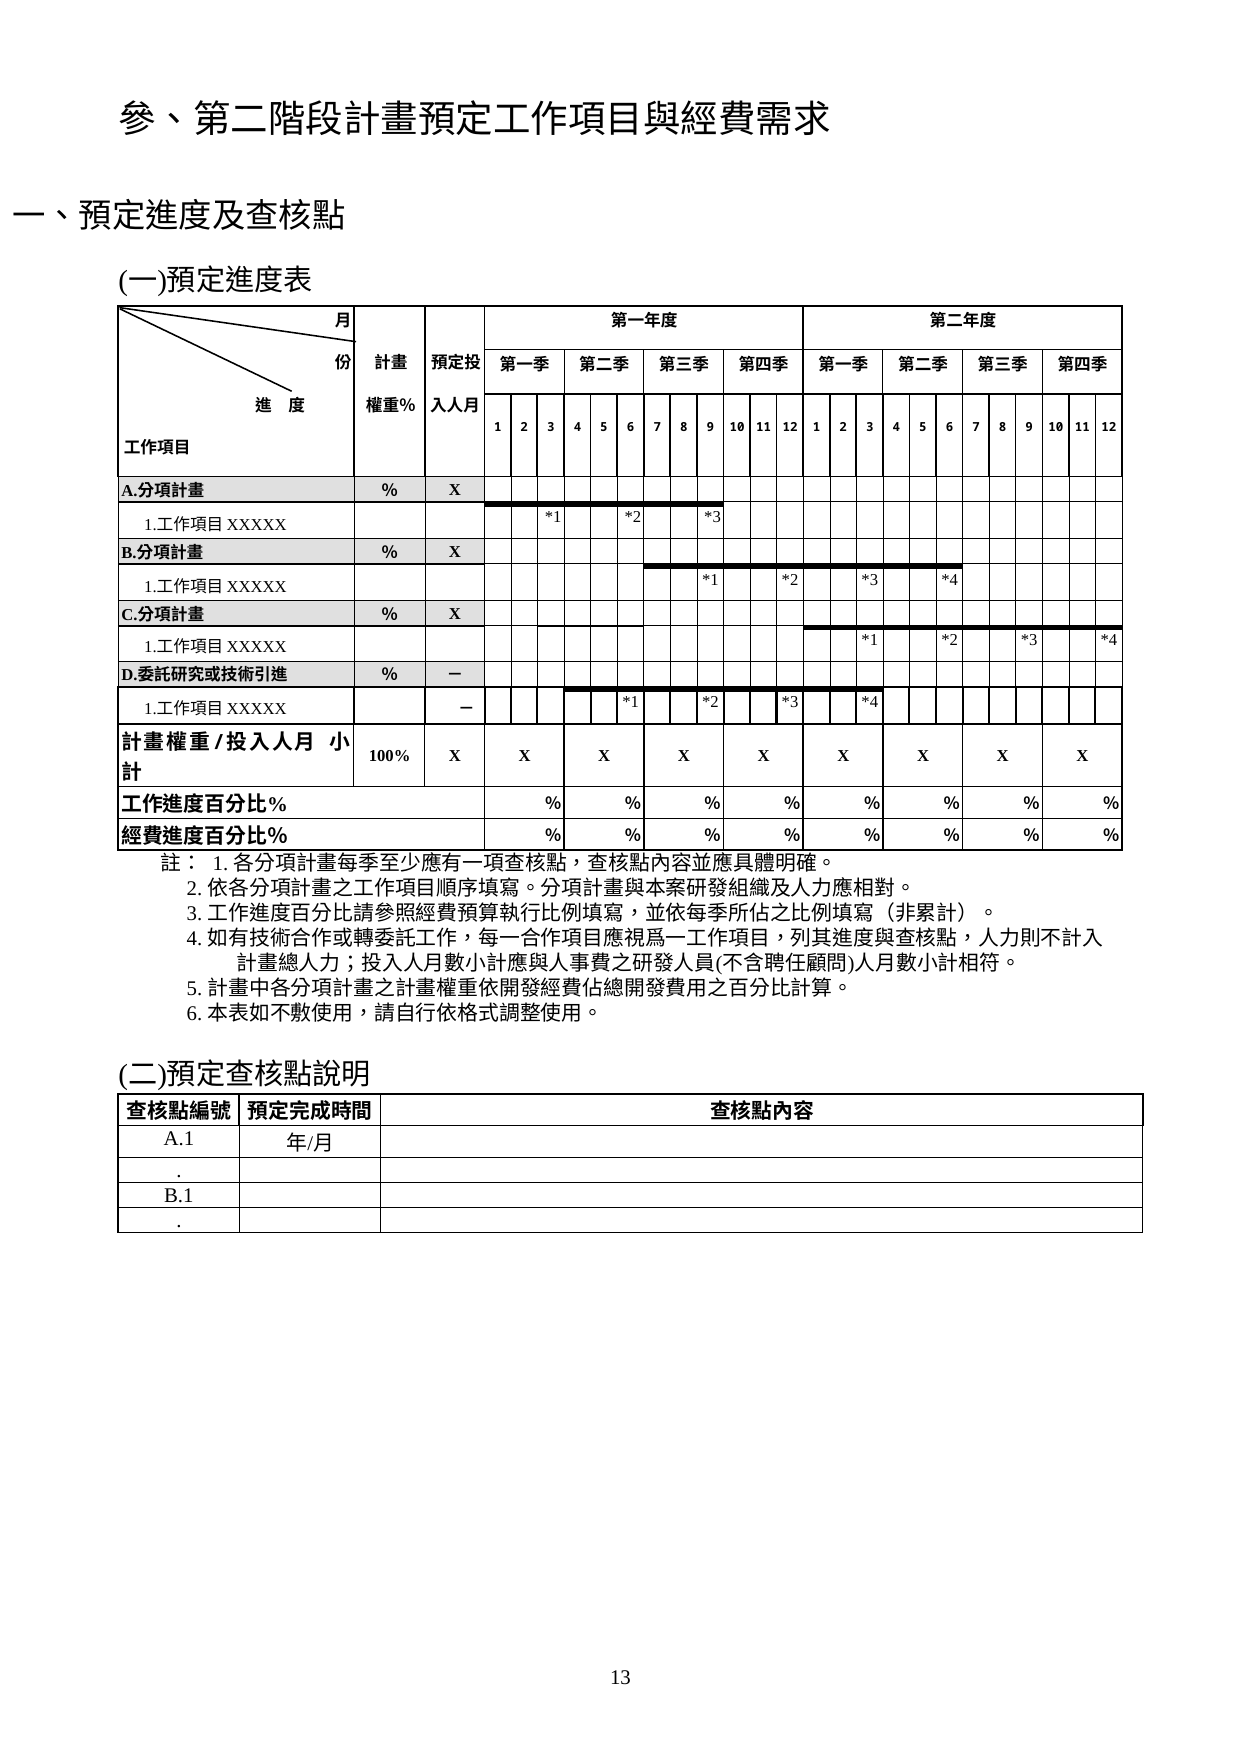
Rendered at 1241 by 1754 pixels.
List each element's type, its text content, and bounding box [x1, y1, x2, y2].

table_cell [1070, 477, 1095, 501]
table_cell [990, 630, 1015, 661]
table_cell *4 [857, 692, 882, 723]
table_cell [963, 601, 989, 625]
table_cell [698, 477, 723, 501]
table_cell [910, 630, 936, 661]
table_cell 10 [1043, 395, 1068, 476]
table_cell ％ [355, 477, 425, 501]
table_cell [724, 662, 750, 686]
table_cell [963, 477, 989, 501]
table_cell [751, 477, 776, 501]
table_cell ％ [645, 819, 723, 849]
table_cell X [485, 725, 563, 786]
table_header 預定完成時間 [240, 1095, 380, 1125]
table_cell 第三季 [963, 350, 1042, 393]
table_header 查核點編號 [119, 1095, 238, 1125]
table_cell . [119, 1208, 239, 1232]
text 6. 本表如不敷使用，請自行依格式調整使用。 [160, 1001, 1122, 1026]
table_cell [591, 477, 617, 501]
table_cell *1 [538, 507, 564, 538]
table_cell [884, 539, 909, 563]
table_cell 第一季 [485, 350, 564, 393]
table_cell [725, 692, 749, 723]
table_cell [831, 692, 855, 723]
table_cell [512, 688, 536, 723]
table_cell X [1043, 725, 1121, 786]
table_cell [486, 688, 510, 723]
table_cell [1070, 601, 1095, 625]
table_cell [804, 630, 830, 661]
table_cell [910, 502, 936, 538]
table_cell [724, 626, 750, 661]
table_cell [831, 630, 856, 661]
table_cell ％ [355, 662, 425, 686]
table_cell [240, 1208, 380, 1232]
table_cell [1070, 502, 1095, 538]
table_cell [963, 630, 989, 661]
table_cell 100% [354, 725, 424, 786]
table_cell [1070, 662, 1095, 686]
text 4. 如有技術合作或轉委託工作，每一合作項目應視爲一工作項目，列其進度與查核點，人力則不計入計畫總人力；投入人月數小計應與人事費之研發人員(不含聘任顧問)人月數小計相符。 [160, 926, 1122, 976]
table_cell X [426, 601, 484, 625]
table_cell ％ [565, 787, 643, 817]
table_cell [381, 1126, 1142, 1157]
table_header 月 份 進 度 工作項目 [128, 307, 353, 340]
table_cell [937, 662, 962, 686]
table_cell [671, 626, 697, 661]
table_cell [751, 601, 776, 625]
table_cell [884, 569, 909, 600]
table_cell [990, 688, 1015, 723]
table_cell [1096, 539, 1122, 563]
table_cell 1 [804, 395, 829, 476]
table_cell [538, 564, 564, 600]
table_cell [831, 662, 856, 686]
table_cell [485, 477, 511, 501]
table_cell [485, 662, 511, 686]
table_cell [1096, 688, 1121, 723]
table_cell 7 [963, 395, 988, 476]
table_cell [538, 601, 564, 625]
table_cell 工作進度百分比% [119, 787, 484, 817]
table_cell [1043, 662, 1069, 686]
table_cell ％ [963, 787, 1042, 817]
table_cell [698, 626, 723, 661]
table_cell 6 [618, 395, 643, 476]
table_cell [671, 662, 697, 686]
table_cell [1016, 477, 1042, 501]
table_cell [910, 539, 936, 563]
table_cell [937, 688, 962, 723]
table_cell [1096, 662, 1122, 686]
table_cell [538, 688, 563, 723]
subtitle 一、預定進度及查核點 [12, 189, 1122, 237]
table_cell [512, 477, 537, 501]
text 5. 計畫中各分項計畫之計畫權重依開發經費佔總開發費用之百分比計算。 [160, 976, 1122, 1001]
table_cell 1.工作項目XXXXX [119, 503, 354, 538]
table_cell *1 [857, 630, 883, 661]
table_cell [1043, 630, 1069, 661]
table_cell [565, 601, 590, 625]
table_cell 1.工作項目XXXXX [119, 565, 354, 600]
table_cell [698, 601, 723, 625]
table_cell [512, 601, 537, 625]
table_cell [618, 477, 643, 501]
table_cell － [426, 662, 484, 686]
table_cell [645, 692, 669, 723]
table_cell 4 [884, 395, 909, 476]
table_cell [831, 539, 856, 563]
table_cell [963, 564, 989, 600]
table_cell [591, 627, 617, 661]
table_cell X [565, 725, 643, 786]
table_cell 第二季 [565, 350, 643, 393]
table_cell [884, 630, 909, 661]
table_cell ％ [724, 787, 802, 817]
table_cell [671, 477, 697, 501]
text (二)預定查核點說明 [118, 1051, 1122, 1093]
table_cell [644, 662, 670, 686]
table_cell 9 [698, 395, 723, 476]
table_cell [538, 477, 564, 501]
table_cell [644, 507, 670, 538]
table_cell 11 [751, 395, 776, 476]
table_cell C.分項計畫 [119, 601, 354, 625]
table_cell 第一季 [804, 350, 882, 393]
table_cell [644, 477, 670, 501]
table_cell [565, 477, 590, 501]
table_cell [565, 539, 590, 563]
table_cell [857, 477, 883, 501]
table_cell [724, 569, 750, 600]
table_cell ％ [645, 787, 723, 817]
table_cell [671, 539, 697, 563]
table_cell [538, 627, 564, 661]
table_cell [698, 662, 723, 686]
table_cell [1043, 502, 1069, 538]
table_cell [964, 688, 988, 723]
table_cell [831, 477, 856, 501]
table_cell [1043, 564, 1069, 600]
table_header 第一年度 [485, 307, 802, 349]
table_cell [1070, 688, 1094, 723]
table_cell [751, 502, 776, 538]
table_cell [485, 601, 511, 625]
table_cell ％ [804, 819, 882, 849]
table_cell [591, 539, 617, 563]
table_cell 8 [990, 395, 1015, 476]
table_cell 11 [1070, 395, 1095, 476]
table_cell [990, 539, 1015, 563]
table_cell X [645, 725, 723, 786]
table_cell [777, 539, 803, 563]
table_cell [857, 539, 883, 563]
table_cell D.委託研究或技術引進 [119, 662, 354, 686]
table_cell [512, 564, 537, 600]
table_cell [618, 539, 643, 563]
table_cell [990, 564, 1015, 600]
table_cell [777, 662, 803, 686]
table_cell [990, 601, 1015, 625]
table_cell 7 [645, 395, 669, 476]
table_cell [355, 627, 425, 661]
table_cell [1016, 502, 1042, 538]
text (一)預定進度表 [118, 257, 1122, 299]
table_cell [884, 662, 909, 686]
table_cell [1016, 564, 1042, 600]
table_cell [1017, 688, 1041, 723]
table_cell [910, 477, 936, 501]
table_cell *3 [1016, 630, 1042, 661]
table_cell 12 [777, 395, 802, 476]
table_cell [937, 502, 962, 538]
table_cell 3 [857, 395, 882, 476]
table_cell *3 [698, 507, 723, 538]
table_cell [426, 627, 484, 661]
table_cell [565, 627, 590, 661]
table_cell *3 [857, 569, 883, 600]
table_cell [355, 688, 424, 723]
table_cell [884, 688, 908, 723]
table_cell ％ [355, 539, 425, 563]
table_cell 1 [485, 395, 510, 476]
table_cell 9 [1016, 395, 1042, 476]
table_cell *4 [1096, 630, 1122, 661]
table_cell ％ [1043, 787, 1121, 817]
table_cell X [963, 725, 1042, 786]
table_cell － [426, 688, 484, 723]
table_cell [804, 692, 829, 723]
table_cell [565, 692, 590, 723]
table_cell [910, 601, 936, 625]
table_cell [831, 601, 856, 625]
table_cell *4 [937, 569, 962, 600]
table_header 計畫 權重％ [355, 307, 424, 476]
table_cell [990, 477, 1015, 501]
table_cell [485, 539, 511, 563]
table_cell [512, 626, 537, 661]
table_cell [426, 503, 484, 538]
table_cell [963, 662, 989, 686]
table_cell [485, 507, 511, 538]
table_cell [1016, 539, 1042, 563]
table_cell [1016, 662, 1042, 686]
table_cell X [426, 477, 484, 501]
table_cell [592, 692, 616, 723]
table_cell [618, 564, 643, 600]
table_cell A.1 [119, 1126, 239, 1157]
table_cell [884, 502, 909, 538]
table_cell [804, 662, 830, 686]
table_cell [644, 539, 670, 563]
text 2. 依各分項計畫之工作項目順序填寫。分項計畫與本案研發組織及人力應相對。 [160, 876, 1122, 901]
table_cell [804, 502, 830, 538]
table_cell [1043, 688, 1068, 723]
table_cell [591, 564, 617, 600]
table_cell [512, 539, 537, 563]
table_cell [355, 503, 425, 538]
table_cell *1 [698, 569, 723, 600]
table_cell [724, 601, 750, 625]
table_cell ％ [884, 819, 962, 849]
table_cell [884, 477, 909, 501]
table_cell [1096, 564, 1122, 600]
table_cell [1043, 539, 1069, 563]
table_cell [381, 1183, 1142, 1207]
table_cell [963, 502, 989, 538]
table_cell B.分項計畫 [119, 539, 354, 563]
table_cell [777, 601, 803, 625]
table_cell [485, 564, 511, 600]
table_cell [804, 569, 830, 600]
table_cell [857, 601, 883, 625]
table_cell [724, 502, 750, 538]
table_cell [751, 692, 775, 723]
table_cell ％ [884, 787, 962, 817]
table_cell [671, 569, 697, 600]
table_cell [565, 507, 590, 538]
table_header 月 份 進 度 工作項目 [119, 310, 353, 476]
table_cell [1096, 477, 1122, 501]
table_cell [831, 569, 856, 600]
table_cell [804, 539, 830, 563]
table_cell [591, 507, 617, 538]
table_cell [240, 1183, 380, 1207]
table_cell [618, 601, 643, 625]
table_cell [910, 688, 935, 723]
table_cell 6 [937, 395, 962, 476]
table_cell [355, 565, 425, 600]
table_cell [751, 662, 776, 686]
table_cell [381, 1208, 1142, 1232]
table_cell [937, 601, 962, 625]
table_cell ％ [565, 819, 643, 849]
table_cell [644, 626, 670, 661]
table_cell [1096, 601, 1122, 625]
table_cell 第四季 [724, 350, 802, 393]
table_cell [910, 662, 936, 686]
table_cell [671, 601, 697, 625]
table_cell *3 [778, 692, 802, 723]
table_cell [644, 601, 670, 625]
table_cell 年/月 [240, 1126, 380, 1157]
table_cell [937, 539, 962, 563]
table_cell [751, 569, 776, 600]
table_cell ％ [804, 787, 882, 817]
table_cell 1.工作項目XXXXX [119, 688, 353, 723]
table_cell [1096, 502, 1122, 538]
table_cell *2 [698, 692, 723, 723]
table_cell [698, 539, 723, 563]
text 註： 1. 各分項計畫每季至少應有一項查核點，查核點內容並應具體明確。 [160, 851, 1122, 876]
table_cell [751, 539, 776, 563]
table_cell 5 [910, 395, 935, 476]
table_cell *2 [618, 507, 643, 538]
table_cell 4 [565, 395, 590, 476]
table_cell 第四季 [1043, 350, 1121, 393]
table_cell ％ [485, 787, 563, 817]
table_cell A.分項計畫 [119, 477, 354, 501]
table_cell [1070, 564, 1095, 600]
table_cell 經費進度百分比％ [119, 819, 484, 849]
table_cell X [724, 725, 802, 786]
table_cell *1 [618, 692, 643, 723]
table_cell B.1 [119, 1183, 239, 1207]
table_cell [618, 662, 643, 686]
table_cell 2 [831, 395, 855, 476]
table_header 預定投入人月 [426, 307, 484, 476]
table_cell 第二季 [883, 350, 962, 393]
table_cell [777, 626, 803, 661]
table_cell X [884, 725, 962, 786]
table_cell 12 [1096, 395, 1121, 476]
table_cell [804, 601, 830, 625]
table_cell X [425, 725, 484, 786]
table_cell [240, 1158, 380, 1182]
table_cell [671, 692, 696, 723]
table_cell [963, 539, 989, 563]
table_cell [426, 565, 484, 600]
table_cell [381, 1158, 1142, 1182]
subtitle 參、第二階段計畫預定工作項目與經費需求 [118, 89, 1122, 143]
table_cell [937, 477, 962, 501]
table_cell [777, 477, 803, 501]
table_header 第二年度 [804, 307, 1121, 349]
table_cell [777, 502, 803, 538]
table_cell [618, 627, 643, 661]
table_cell [538, 662, 564, 686]
table_cell ％ [724, 819, 802, 849]
table_cell ％ [963, 819, 1042, 849]
table_cell [857, 662, 883, 686]
table_cell X [804, 725, 882, 786]
table_cell [910, 569, 936, 600]
table_cell [724, 539, 750, 563]
table_cell [512, 507, 537, 538]
table_cell [591, 662, 617, 686]
table_cell [1043, 601, 1069, 625]
table_cell ％ [355, 601, 425, 625]
table_cell 3 [538, 395, 563, 476]
table_cell [831, 502, 856, 538]
table_cell [751, 626, 776, 661]
table_cell [990, 662, 1015, 686]
table_cell [1016, 601, 1042, 625]
table_cell [591, 601, 617, 625]
table_cell [1070, 539, 1095, 563]
text 3. 工作進度百分比請參照經費預算執行比例填寫，並依每季所佔之比例填寫（非累計）。 [160, 901, 1122, 926]
table_cell ％ [485, 819, 563, 849]
table_cell [1043, 477, 1069, 501]
table_cell [538, 539, 564, 563]
table_cell [1070, 630, 1095, 661]
table_header 查核點內容 [381, 1095, 1142, 1125]
table_cell 計畫權重/投入人月 小計 [119, 725, 353, 786]
table_cell [485, 626, 511, 661]
table_cell 5 [591, 395, 616, 476]
table_cell [565, 662, 590, 686]
table_cell [512, 662, 537, 686]
table_cell [804, 477, 830, 501]
table_cell [990, 502, 1015, 538]
table_cell 1.工作項目XXXXX [119, 627, 354, 661]
table_cell [884, 601, 909, 625]
table_cell ％ [1043, 819, 1121, 849]
table_cell [644, 569, 670, 600]
table_cell 10 [724, 395, 749, 476]
table_cell [671, 507, 697, 538]
table_cell X [426, 539, 484, 563]
table_cell [565, 564, 590, 600]
table_cell 第三季 [644, 350, 723, 393]
table_cell [857, 502, 883, 538]
table_cell 8 [671, 395, 696, 476]
table_cell 2 [512, 395, 536, 476]
table_cell . [119, 1158, 239, 1182]
table_cell [724, 477, 750, 501]
table_cell *2 [777, 569, 803, 600]
table_cell *2 [937, 630, 962, 661]
